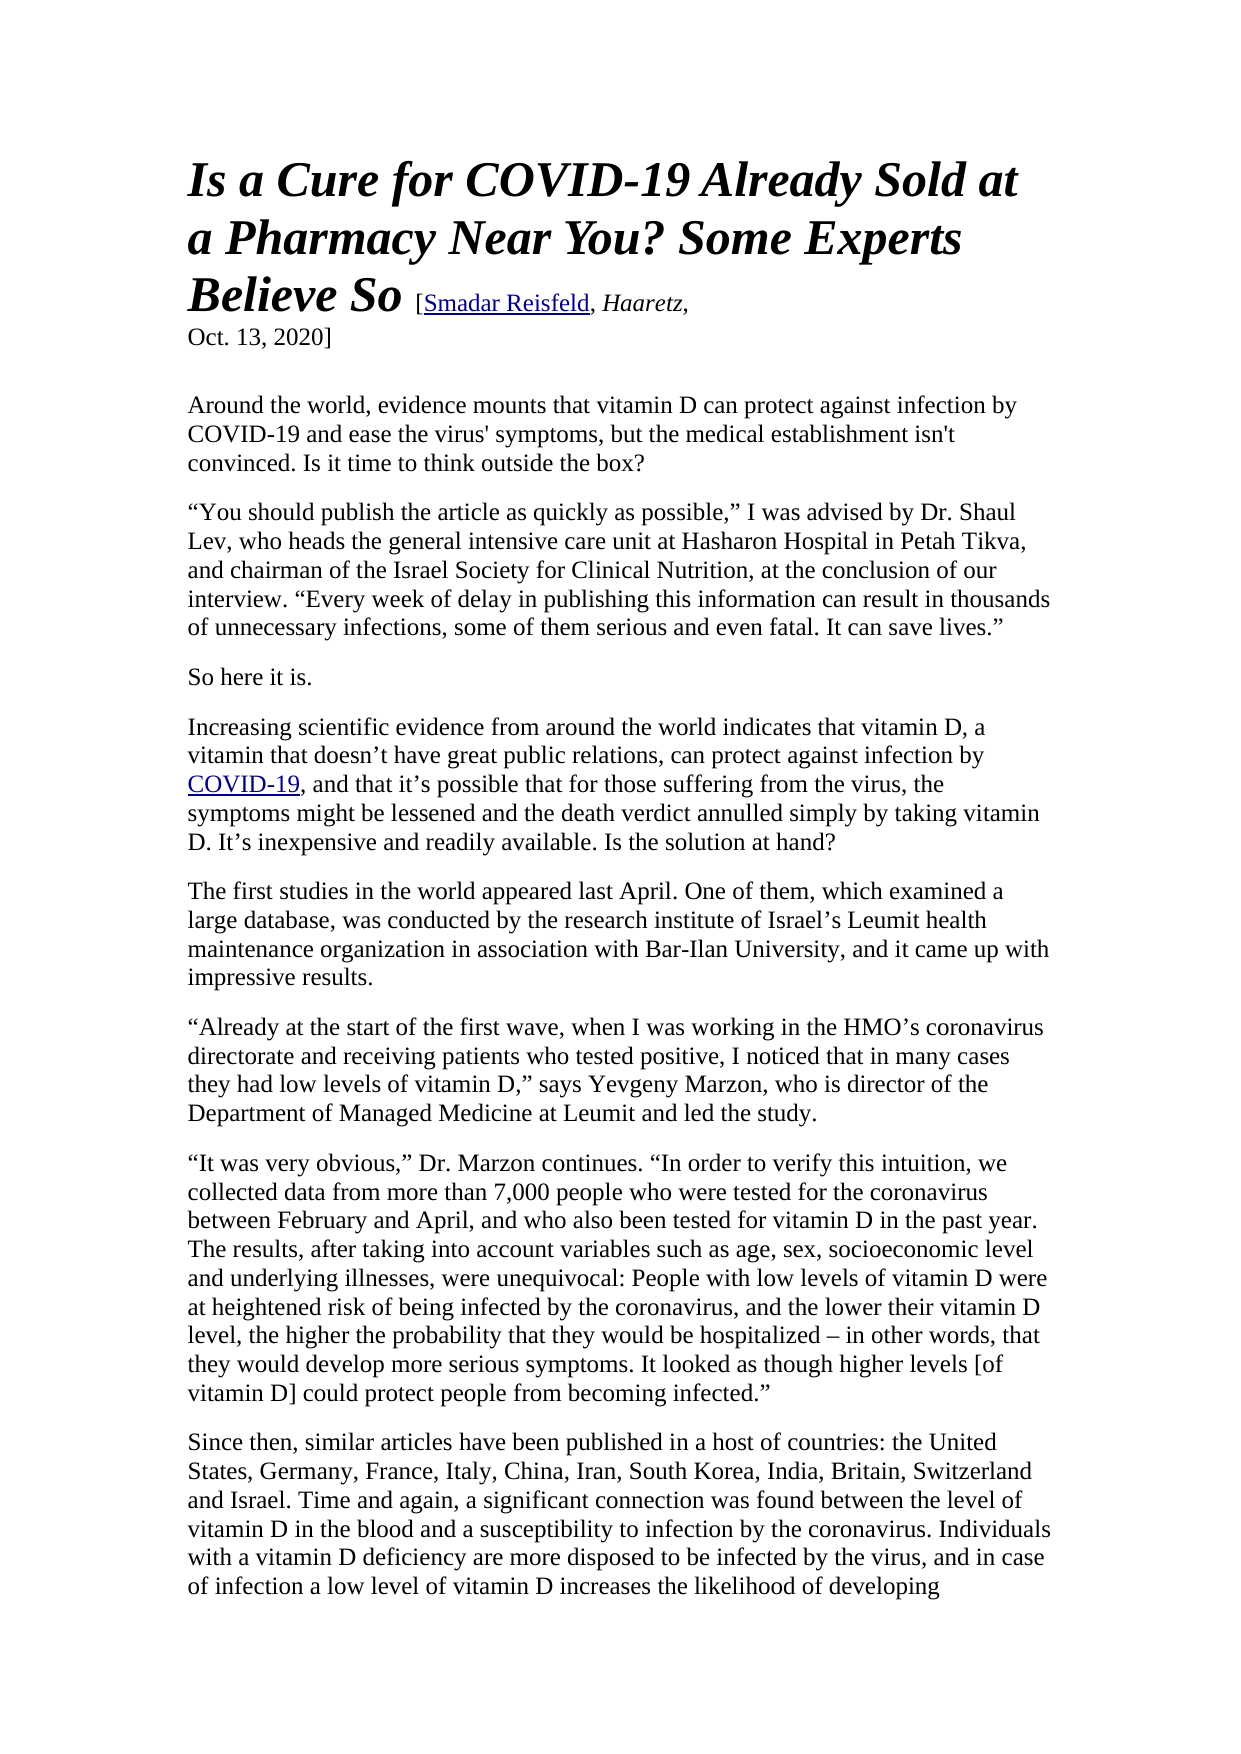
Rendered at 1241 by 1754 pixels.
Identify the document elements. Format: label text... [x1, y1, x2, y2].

text Since then, similar articles have been published in a host of countries: the United States, Germany, France, Italy, China, Iran, South Korea, India, Britain, Switzerland and Israel. Time and again, a significant connection was found between the level of vitamin D in the blood and a susceptibility to infection by the coronavirus. Individuals with a vitamin D deficiency are more disposed to be infected by the virus, and in case of infection a low level of vitamin D increases the likelihood of developing [187, 1427, 1053, 1600]
text “It was very obvious,” Dr. Marzon continues. “In order to verify this intuition, we collected data from more than 7,000 people who were tested for the coronavirus between February and April, and who also been tested for vitamin D in the past year. The results, after taking into account variables such as age, sex, socioeconomic level and underlying illnesses, were unequivocal: People with low levels of vitamin D were at heightened risk of being infected by the coronavirus, and the lower their vitamin D level, the higher the probability that they would be hospitalized – in other words, that they would develop more serious symptoms. It looked as though higher levels [of vitamin D] could protect people from becoming infected.” [187, 1148, 1053, 1407]
text “Already at the start of the first wave, when I was working in the HMO’s coronavirus directorate and receiving patients who tested positive, I noticed that in many cases they had low levels of vitamin D,” says Yevgeny Marzon, who is director of the Department of Managed Medicine at Leumit and led the study. [187, 1012, 1053, 1127]
text Is a Cure for COVID-19 Already Sold at a Pharmacy Near You? Some Experts Believe So [Smadar Reisfeld, Haaretz, [187, 150, 1053, 322]
text So here it is. [187, 662, 1053, 691]
text “You should publish the article as quickly as possible,” I was advised by Dr. Shaul Lev, who heads the general intensive care unit at Hasharon Hospital in Petah Tikva, and chairman of the Israel Society for Clinical Nutrition, at the conclusion of our interview. “Every week of delay in publishing this information can result in thousands of unnecessary infections, some of them serious and even fatal. It can save lives.” [187, 497, 1053, 641]
text Around the world, evidence mounts that vitamin D can protect against infection by COVID-19 and ease the virus' symptoms, but the medical establishment isn't convinced. Is it time to think outside the box? [187, 390, 1053, 477]
text Oct. 13, 2020] [187, 322, 1053, 351]
text Increasing scientific evidence from around the world indicates that vitamin D, a vitamin that doesn’t have great public relations, can protect against infection by COVID-19, and that it’s possible that for those suffering from the virus, the symptoms might be lessened and the death verdict annulled simply by taking vitamin D. It’s inexpensive and readily available. Is the solution at hand? [187, 712, 1053, 855]
text The first studies in the world appeared last April. One of them, which examined a large database, was conducted by the research institute of Israel’s Leumit health maintenance organization in association with Bar-Ilan University, and it came up with impressive results. [187, 876, 1053, 991]
